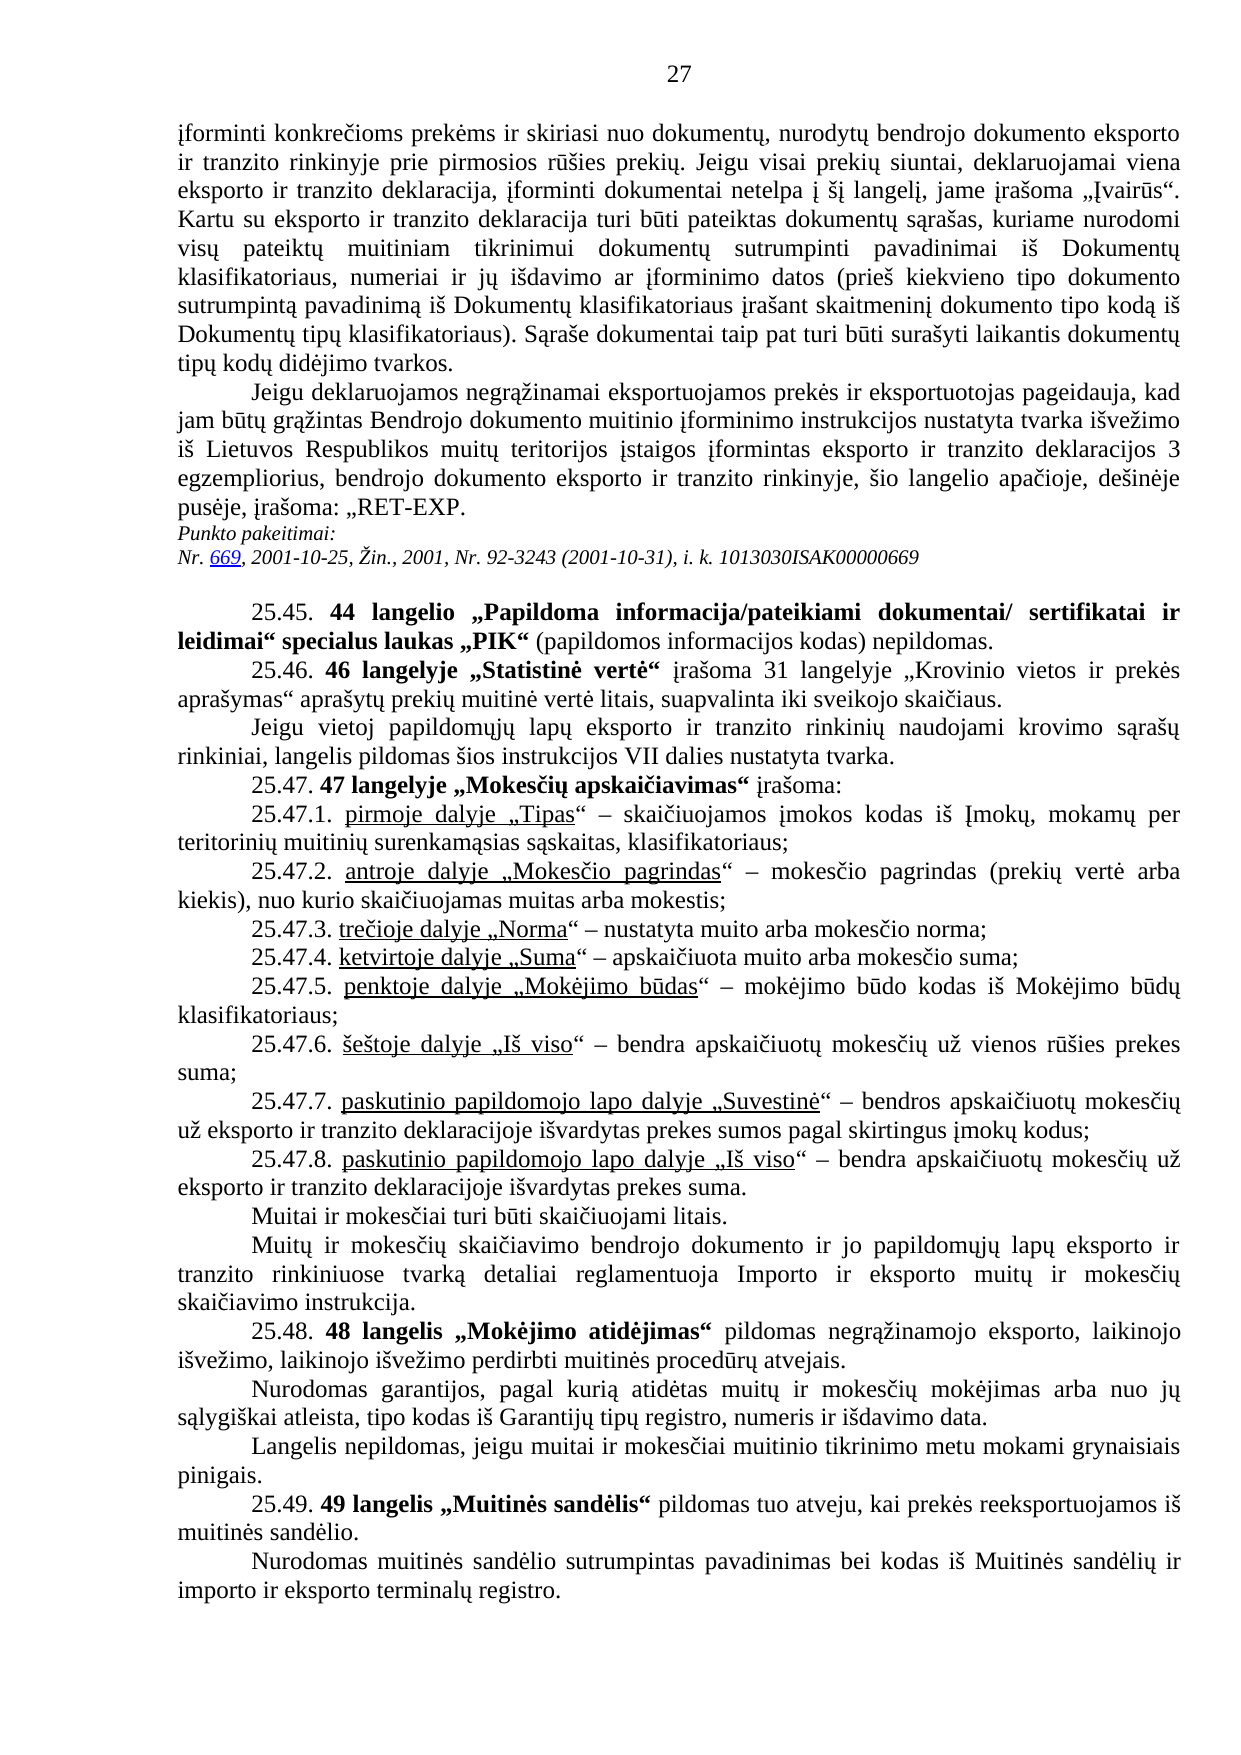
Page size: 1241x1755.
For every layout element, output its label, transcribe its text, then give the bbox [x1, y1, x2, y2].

text Langelis nepildomas, jeigu muitai ir mokesčiai muitinio tikrinimo metu mokami grynaisiais pinigais. [177, 1431, 1181, 1489]
text Jeigu vietoj papildomųjų lapų eksporto ir tranzito rinkinių naudojami krovimo sąrašų rinkiniai, langelis pildomas šios instrukcijos VII dalies nustatyta tvarka. [177, 712, 1181, 770]
text 25.47.5. penktoje dalyje „Mokėjimo būdas“ – mokėjimo būdo kodas iš Mokėjimo būdų klasifikatoriaus; [177, 971, 1181, 1029]
text 25.47.3. trečioje dalyje „Norma“ – nustatyta muito arba mokesčio norma; [177, 914, 1181, 942]
text 25.45. 44 langelio „Papildoma informacija/pateikiami dokumentai/ sertifikatai ir leidimai“ specialus laukas „PIK“ (papildomos informacijos kodas) nepildomas. [177, 597, 1181, 655]
text Jeigu deklaruojamos negrąžinamai eksportuojamos prekės ir eksportuotojas pageidauja, kad jam būtų grąžintas Bendrojo dokumento muitinio įforminimo instrukcijos nustatyta tvarka išvežimo iš Lietuvos Respublikos muitų teritorijos įstaigos įformintas eksporto ir tranzito deklaracijos 3 egzempliorius, bendrojo dokumento eksporto ir tranzito rinkinyje, šio langelio apačioje, dešinėje pusėje, įrašoma: „RET-EXP. [177, 377, 1181, 521]
text įforminti konkrečioms prekėms ir skiriasi nuo dokumentų, nurodytų bendrojo dokumento eksporto ir tranzito rinkinyje prie pirmosios rūšies prekių. Jeigu visai prekių siuntai, deklaruojamai viena eksporto ir tranzito deklaracija, įforminti dokumentai netelpa į šį langelį, jame įrašoma „Įvairūs“. Kartu su eksporto ir tranzito deklaracija turi būti pateiktas dokumentų sąrašas, kuriame nurodomi visų pateiktų muitiniam tikrinimui dokumentų sutrumpinti pavadinimai iš Dokumentų klasifikatoriaus, numeriai ir jų išdavimo ar įforminimo datos (prieš kiekvieno tipo dokumento sutrumpintą pavadinimą iš Dokumentų klasifikatoriaus įrašant skaitmeninį dokumento tipo kodą iš Dokumentų tipų klasifikatoriaus). Sąraše dokumentai taip pat turi būti surašyti laikantis dokumentų tipų kodų didėjimo tvarkos. [177, 118, 1181, 377]
text 25.49. 49 langelis „Muitinės sandėlis“ pildomas tuo atveju, kai prekės reeksportuojamos iš muitinės sandėlio. [177, 1489, 1181, 1546]
text Nurodomas garantijos, pagal kurią atidėtas muitų ir mokesčių mokėjimas arba nuo jų sąlygiškai atleista, tipo kodas iš Garantijų tipų registro, numeris ir išdavimo data. [177, 1374, 1181, 1431]
text 25.48. 48 langelis „Mokėjimo atidėjimas“ pildomas negrąžinamojo eksporto, laikinojo išvežimo, laikinojo išvežimo perdirbti muitinės procedūrų atvejais. [177, 1316, 1181, 1374]
text 25.47.4. ketvirtoje dalyje „Suma“ – apskaičiuota muito arba mokesčio suma; [177, 942, 1181, 971]
text Muitų ir mokesčių skaičiavimo bendrojo dokumento ir jo papildomųjų lapų eksporto ir tranzito rinkiniuose tvarką detaliai reglamentuoja Importo ir eksporto muitų ir mokesčių skaičiavimo instrukcija. [177, 1230, 1181, 1316]
text Nurodomas muitinės sandėlio sutrumpintas pavadinimas bei kodas iš Muitinės sandėlių ir importo ir eksporto terminalų registro. [177, 1546, 1181, 1604]
text Muitai ir mokesčiai turi būti skaičiuojami litais. [177, 1201, 1181, 1230]
text 25.47. 47 langelyje „Mokesčių apskaičiavimas“ įrašoma: [177, 770, 1181, 799]
text Nr. 669, 2001-10-25, Žin., 2001, Nr. 92-3243 (2001-10-31), i. k. 1013030ISAK00000669 [177, 545, 1181, 569]
text 25.46. 46 langelyje „Statistinė vertė“ įrašoma 31 langelyje „Krovinio vietos ir prekės aprašymas“ aprašytų prekių muitinė vertė litais, suapvalinta iki sveikojo skaičiaus. [177, 655, 1181, 712]
text 25.47.6. šeštoje dalyje „Iš viso“ – bendra apskaičiuotų mokesčių už vienos rūšies prekes suma; [177, 1029, 1181, 1086]
text 25.47.8. paskutinio papildomojo lapo dalyje „Iš viso“ – bendra apskaičiuotų mokesčių už eksporto ir tranzito deklaracijoje išvardytas prekes suma. [177, 1144, 1181, 1201]
text 25.47.2. antroje dalyje „Mokesčio pagrindas“ – mokesčio pagrindas (prekių vertė arba kiekis), nuo kurio skaičiuojamas muitas arba mokestis; [177, 856, 1181, 914]
text Punkto pakeitimai: [177, 521, 1181, 545]
text 25.47.1. pirmoje dalyje „Tipas“ – skaičiuojamos įmokos kodas iš Įmokų, mokamų per teritorinių muitinių surenkamąsias sąskaitas, klasifikatoriaus; [177, 799, 1181, 856]
text 25.47.7. paskutinio papildomojo lapo dalyje „Suvestinė“ – bendros apskaičiuotų mokesčių už eksporto ir tranzito deklaracijoje išvardytas prekes sumos pagal skirtingus įmokų kodus; [177, 1086, 1181, 1144]
